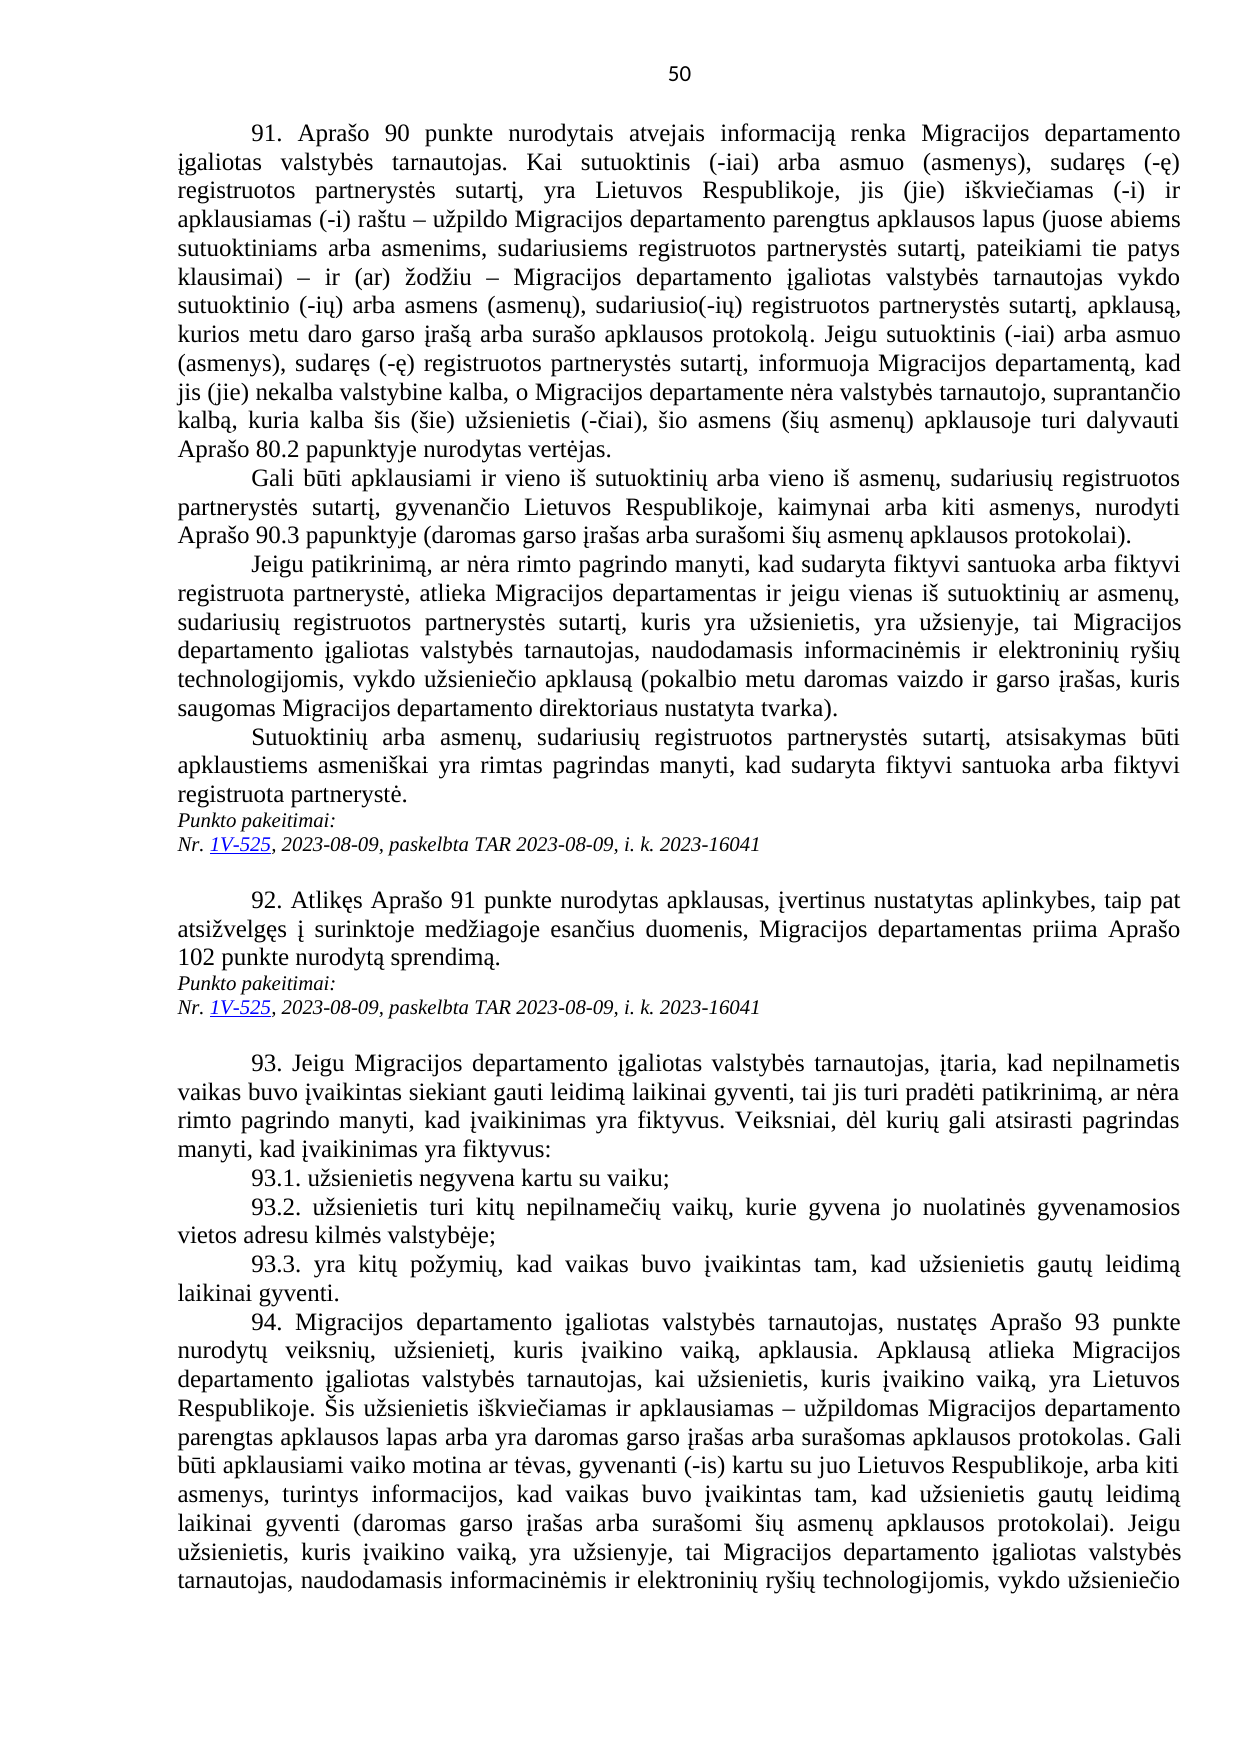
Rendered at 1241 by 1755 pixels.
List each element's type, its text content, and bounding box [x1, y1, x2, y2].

text Jeigu patikrinimą, ar nėra rimto pagrindo manyti, kad sudaryta fiktyvi santuoka arba fiktyvi registruota partnerystė, atlieka Migracijos departamentas ir jeigu vienas iš sutuoktinių ar asmenų, sudariusių registruotos partnerystės sutartį, kuris yra užsienietis, yra užsienyje, tai Migracijos departamento įgaliotas valstybės tarnautojas, naudodamasis informacinėmis ir elektroninių ryšių technologijomis, vykdo užsieniečio apklausą (pokalbio metu daromas vaizdo ir garso įrašas, kuris saugomas Migracijos departamento direktoriaus nustatyta tvarka). [177, 549, 1181, 722]
text 92. Atlikęs Aprašo 91 punkte nurodytas apklausas, įvertinus nustatytas aplinkybes, taip pat atsižvelgęs į surinktoje medžiagoje esančius duomenis, Migracijos departamentas priima Aprašo 102 punkte nurodytą sprendimą. [177, 885, 1181, 971]
text Punkto pakeitimai: [177, 808, 1181, 832]
text Gali būti apklausiami ir vieno iš sutuoktinių arba vieno iš asmenų, sudariusių registruotos partnerystės sutartį, gyvenančio Lietuvos Respublikoje, kaimynai arba kiti asmenys, nurodyti Aprašo 90.3 papunktyje (daromas garso įrašas arba surašomi šių asmenų apklausos protokolai). [177, 463, 1181, 549]
text Punkto pakeitimai: [177, 971, 1181, 995]
text 93.1. užsienietis negyvena kartu su vaiku; [177, 1163, 1181, 1192]
text 93. Jeigu Migracijos departamento įgaliotas valstybės tarnautojas, įtaria, kad nepilnametis vaikas buvo įvaikintas siekiant gauti leidimą laikinai gyventi, tai jis turi pradėti patikrinimą, ar nėra rimto pagrindo manyti, kad įvaikinimas yra fiktyvus. Veiksniai, dėl kurių gali atsirasti pagrindas manyti, kad įvaikinimas yra fiktyvus: [177, 1048, 1181, 1163]
text 91. Aprašo 90 punkte nurodytais atvejais informaciją renka Migracijos departamento įgaliotas valstybės tarnautojas. Kai sutuoktinis (-iai) arba asmuo (asmenys), sudaręs (-ę) registruotos partnerystės sutartį, yra Lietuvos Respublikoje, jis (jie) iškviečiamas (-i) ir apklausiamas (-i) raštu – užpildo Migracijos departamento parengtus apklausos lapus (juose abiems sutuoktiniams arba asmenims, sudariusiems registruotos partnerystės sutartį, pateikiami tie patys klausimai) – ir (ar) žodžiu – Migracijos departamento įgaliotas valstybės tarnautojas vykdo sutuoktinio (-ių) arba asmens (asmenų), sudariusio(-ių) registruotos partnerystės sutartį, apklausą, kurios metu daro garso įrašą arba surašo apklausos protokolą. Jeigu sutuoktinis (-iai) arba asmuo (asmenys), sudaręs (-ę) registruotos partnerystės sutartį, informuoja Migracijos departamentą, kad jis (jie) nekalba valstybine kalba, o Migracijos departamente nėra valstybės tarnautojo, suprantančio kalbą, kuria kalba šis (šie) užsienietis (-čiai), šio asmens (šių asmenų) apklausoje turi dalyvauti Aprašo 80.2 papunktyje nurodytas vertėjas. [177, 118, 1181, 463]
text 93.3. yra kitų požymių, kad vaikas buvo įvaikintas tam, kad užsienietis gautų leidimą laikinai gyventi. [177, 1249, 1181, 1307]
text 94. Migracijos departamento įgaliotas valstybės tarnautojas, nustatęs Aprašo 93 punkte nurodytų veiksnių, užsienietį, kuris įvaikino vaiką, apklausia. Apklausą atlieka Migracijos departamento įgaliotas valstybės tarnautojas, kai užsienietis, kuris įvaikino vaiką, yra Lietuvos Respublikoje. Šis užsienietis iškviečiamas ir apklausiamas – užpildomas Migracijos departamento parengtas apklausos lapas arba yra daromas garso įrašas arba surašomas apklausos protokolas. Gali būti apklausiami vaiko motina ar tėvas, gyvenanti (-is) kartu su juo Lietuvos Respublikoje, arba kiti asmenys, turintys informacijos, kad vaikas buvo įvaikintas tam, kad užsienietis gautų leidimą laikinai gyventi (daromas garso įrašas arba surašomi šių asmenų apklausos protokolai). Jeigu užsienietis, kuris įvaikino vaiką, yra užsienyje, tai Migracijos departamento įgaliotas valstybės tarnautojas, naudodamasis informacinėmis ir elektroninių ryšių technologijomis, vykdo užsieniečio [177, 1307, 1181, 1594]
text Nr. 1V-525, 2023-08-09, paskelbta TAR 2023-08-09, i. k. 2023-16041 [177, 995, 1181, 1019]
text Sutuoktinių arba asmenų, sudariusių registruotos partnerystės sutartį, atsisakymas būti apklaustiems asmeniškai yra rimtas pagrindas manyti, kad sudaryta fiktyvi santuoka arba fiktyvi registruota partnerystė. [177, 722, 1181, 808]
text 93.2. užsienietis turi kitų nepilnamečių vaikų, kurie gyvena jo nuolatinės gyvenamosios vietos adresu kilmės valstybėje; [177, 1192, 1181, 1249]
text Nr. 1V-525, 2023-08-09, paskelbta TAR 2023-08-09, i. k. 2023-16041 [177, 832, 1181, 856]
